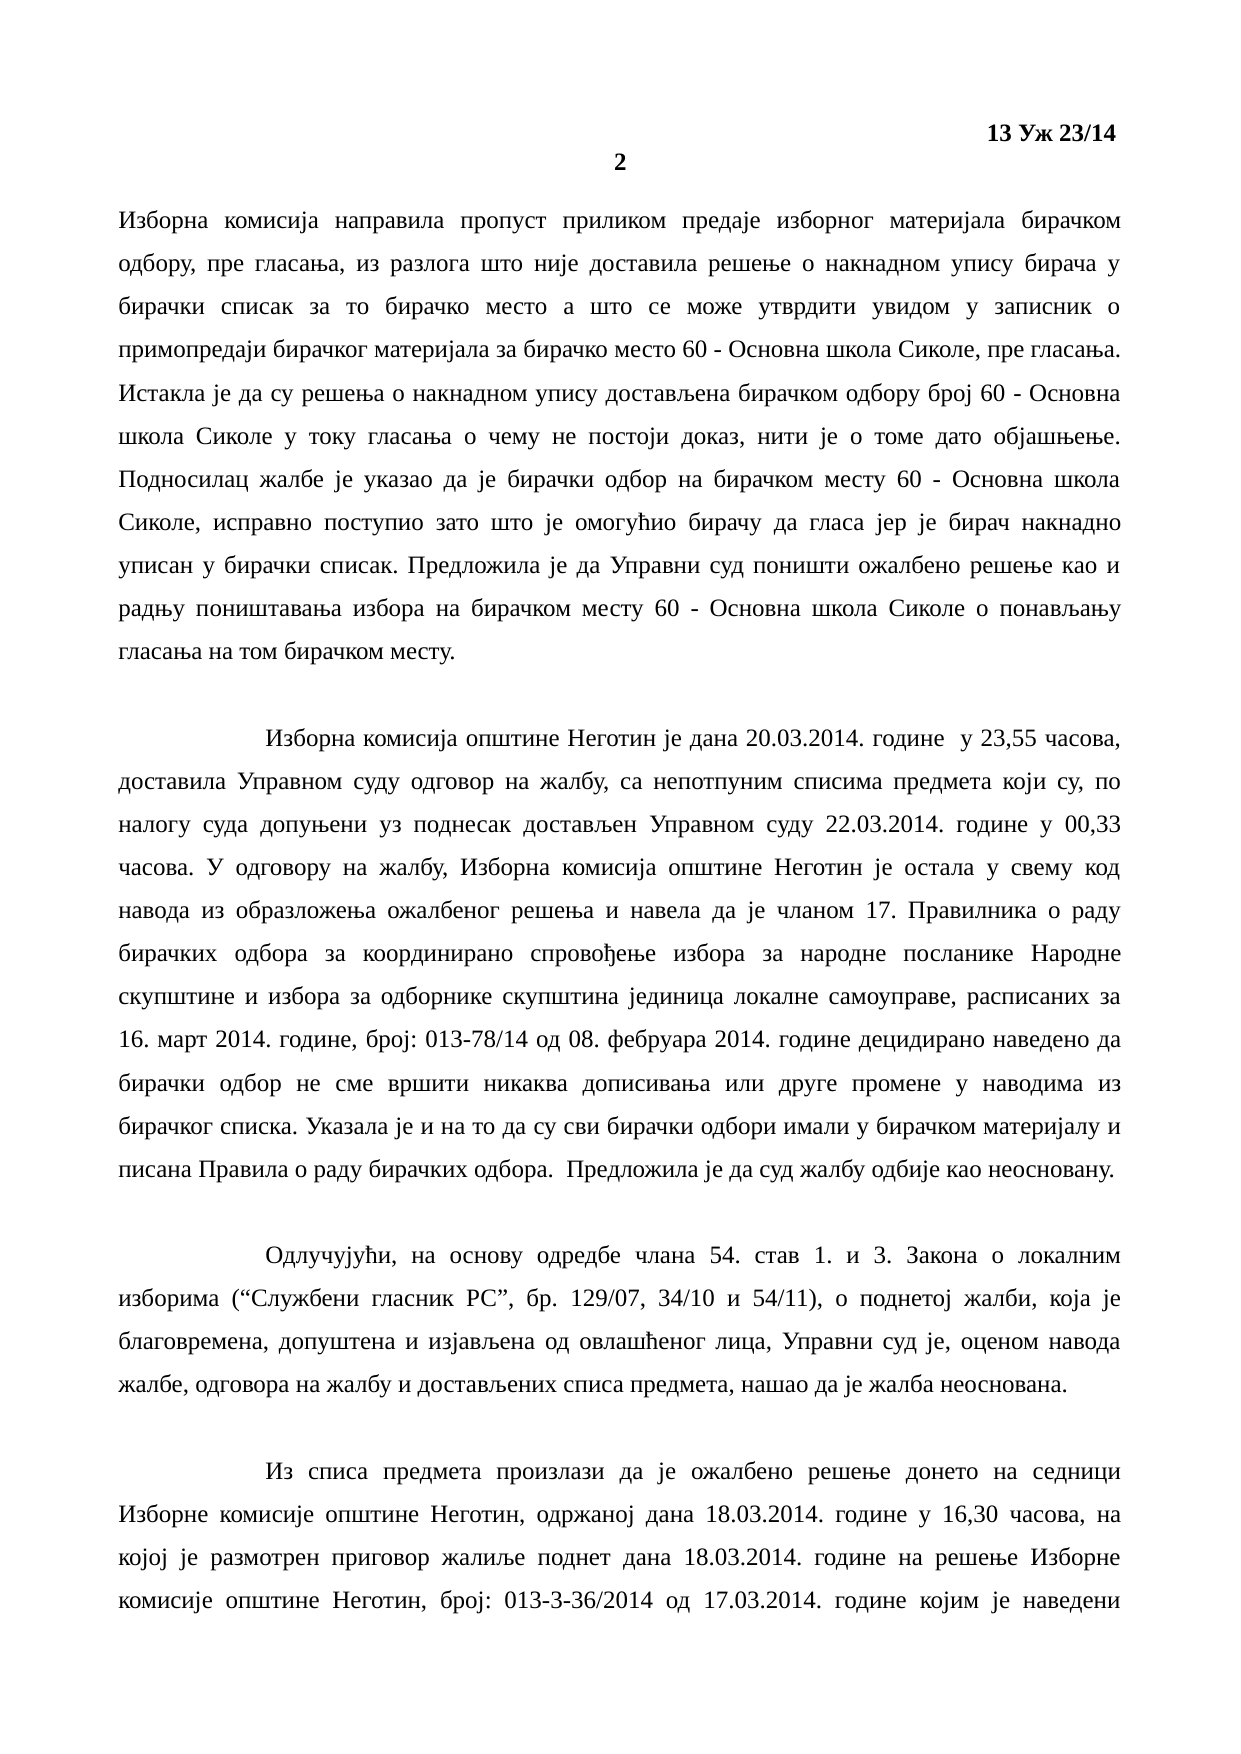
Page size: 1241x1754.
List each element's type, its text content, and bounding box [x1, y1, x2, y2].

text Изборна комисија општине Неготин је дана 20.03.2014. године у 23,55 часова, доставила Управном суду одговор на жалбу, са непотпуним списима предмета који су, по налогу суда допуњени уз поднесак достављен Управном суду 22.03.2014. године у 00,33 часова. У одговору на жалбу, Изборна комисија општине Неготин је остала у свему код навода из образложења ожалбеног решења и навела да је чланом 17. Правилника о раду бирачких одбора за координирано спровођење избора за народне посланике Народне скупштине и избора за одборнике скупштина јединица локалне самоуправе, расписаних за 16. март 2014. године, број: 013-78/14 од 08. фебруара 2014. године децидирано наведено да бирачки одбор не сме вршити никаква дописивања или друге промене у наводима из бирачког списка. Указала је и на то да су сви бирачки одбори имали у бирачком материјалу и писана Правила о раду бирачких одбора. Предложила је да суд жалбу одбије као неосновану. [118, 723, 1122, 1183]
text Изборна комисија направила пропуст приликом предаје изборног материјала бирачком одбору, пре гласања, из разлога што није доставила решење о накнадном упису бирача у бирачки списак за то бирачко место а што се може утврдити увидом у записник о примопредаји бирачког материјала за бирачко место 60 - Основна школа Сиколе, пре гласања. Истакла је да су решења о накнадном упису достављена бирачком одбору број 60 - Основна школа Сиколе у току гласања о чему не постоји доказ, нити је о томе дато објашњење. Подносилац жалбе је указао да је бирачки одбор на бирачком месту 60 - Основна школа Сиколе, исправно поступио зато што је омогућио бирачу да гласа јер је бирач накнадно уписан у бирачки списак. Предложила је да Управни суд поништи ожалбено решење као и радњу поништавања избора на бирачком месту 60 - Основна школа Сиколе о понављању гласања на том бирачком месту. [118, 205, 1122, 665]
text Одлучујући, на основу одредбе члана 54. став 1. и 3. Закона о локалним изборима (“Службени гласник РС”, бр. 129/07, 34/10 и 54/11), о поднетој жалби, која је благовремена, допуштена и изјављена од овлашћеног лица, Управни суд је, оценом навода жалбе, одговора на жалбу и достављених списа предмета, нашао да је жалба неоснована. [118, 1240, 1122, 1398]
text Из списа предмета произлази да је ожалбено решење донето на седници Изборне комисије општине Неготин, одржаној дана 18.03.2014. године у 16,30 часова, на којој је размотрен приговор жалиље поднет дана 18.03.2014. године на решење Изборне комисије општине Неготин, број: 013-3-36/2014 од 17.03.2014. године којим је наведени [118, 1456, 1122, 1614]
